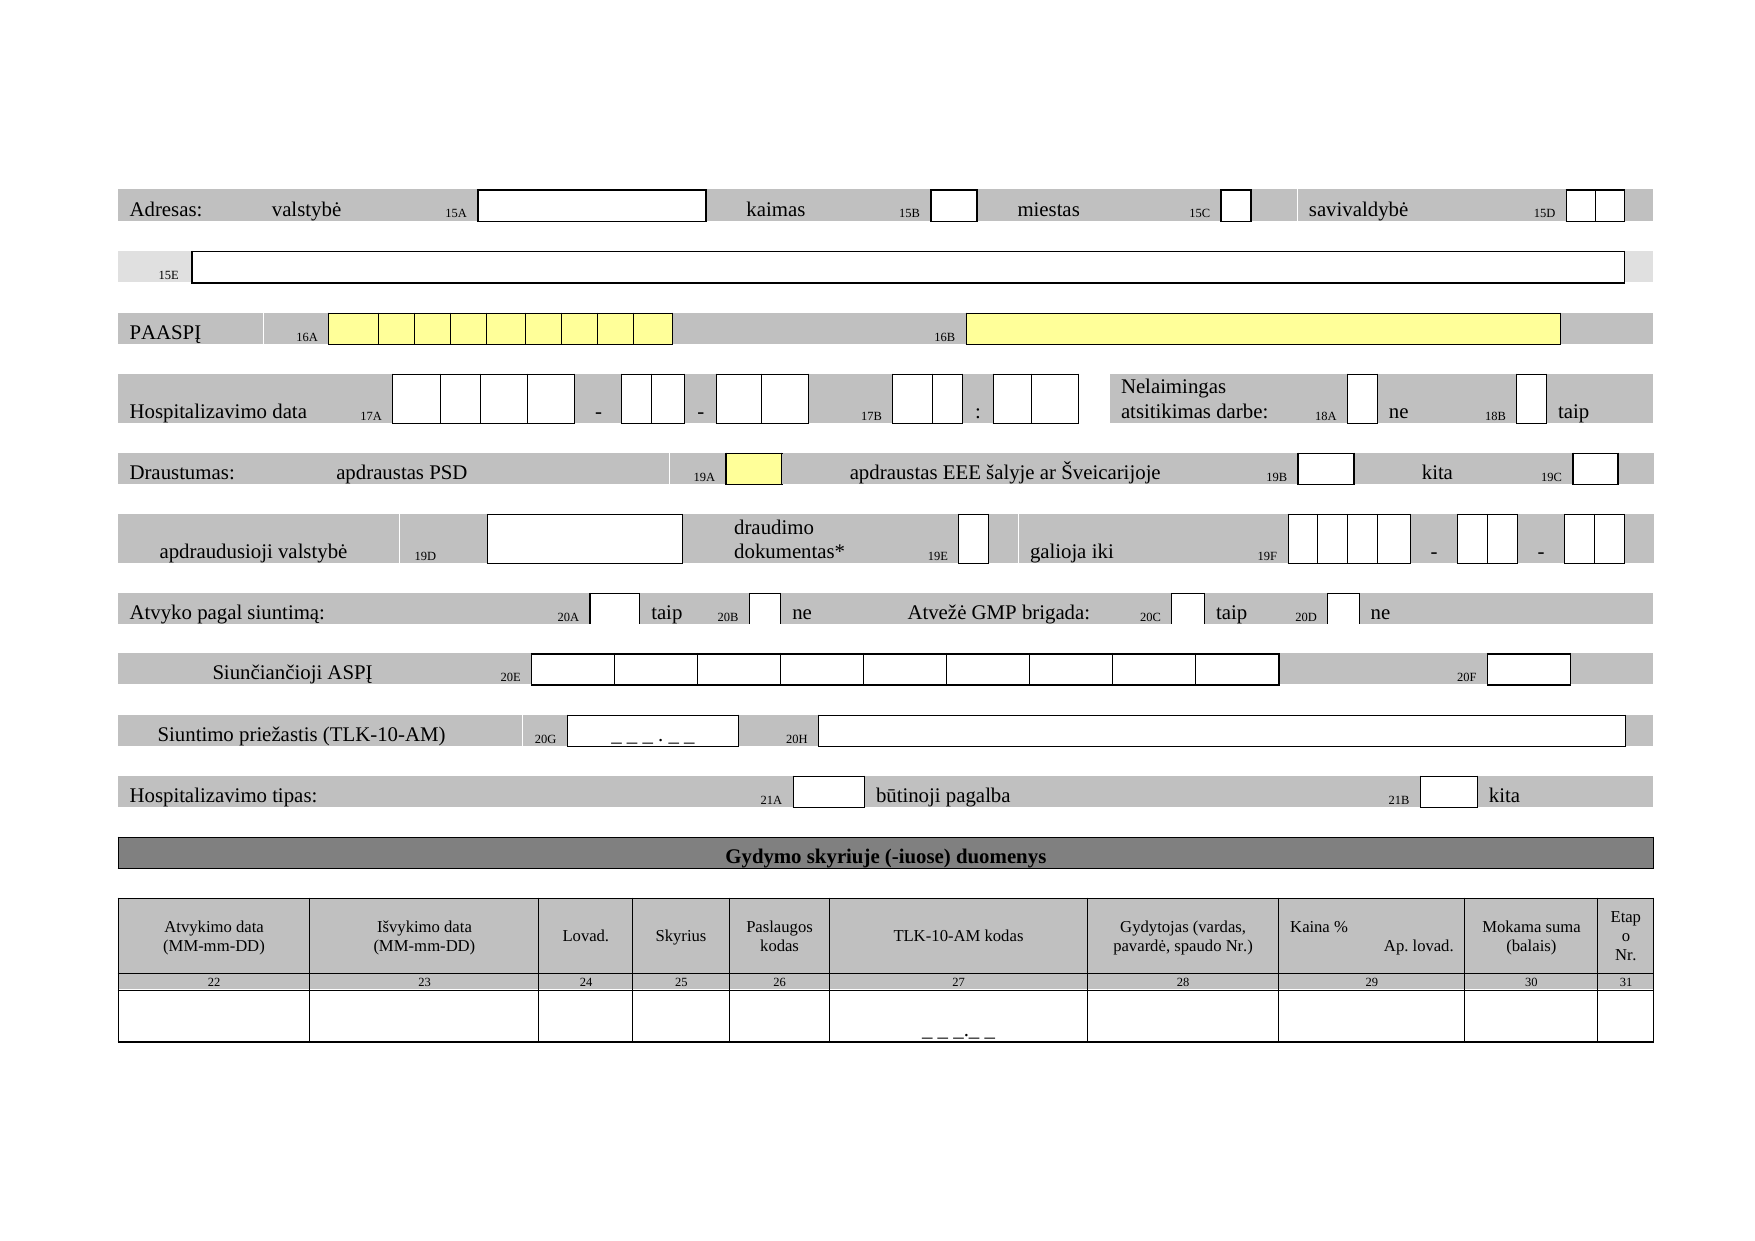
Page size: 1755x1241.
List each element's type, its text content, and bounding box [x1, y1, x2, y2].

table_header - [1518, 514, 1564, 563]
table_header [967, 314, 1560, 344]
table_header [1491, 252, 1520, 282]
table_header [526, 314, 561, 344]
table_header [1567, 191, 1595, 221]
table_header Atvykimo data (MM-mm-DD) [119, 899, 309, 973]
table_header [933, 375, 962, 423]
table_header [1113, 655, 1195, 684]
table_header [1176, 252, 1221, 282]
table_header kita [1478, 776, 1653, 807]
table_header [118, 514, 148, 563]
table_header ne [781, 593, 849, 624]
table_header Išvykimo data (MM-mm-DD) [310, 899, 538, 973]
table_header Nelaimingas atsitikimas darbe: [1110, 374, 1300, 423]
table_header [819, 716, 1625, 746]
table_header PAASPĮ [118, 313, 263, 344]
table_cell _ _ _._ _ [830, 991, 1087, 1041]
table_header [893, 375, 932, 423]
table_header [1437, 374, 1470, 423]
table_header [329, 314, 378, 344]
table_header 15A [432, 189, 477, 221]
table_header [849, 593, 896, 624]
table_header [1625, 514, 1654, 563]
table_header Draustumas: [118, 453, 325, 484]
table_header [118, 251, 147, 282]
table_header Atvyko pagal siuntimą: [118, 593, 540, 624]
table_header [1625, 189, 1653, 221]
table_header [451, 314, 486, 344]
table_header ne [1378, 374, 1437, 423]
table_cell 24 [539, 974, 632, 989]
table_cell 26 [730, 974, 829, 989]
table_header Hospitalizavimo tipas: [118, 776, 721, 807]
table_header [727, 454, 781, 484]
table_header [1251, 252, 1297, 282]
table_header Lovad. [539, 899, 632, 973]
table_header [1517, 375, 1546, 423]
table_header galioja iki [1019, 514, 1241, 563]
table_header [193, 252, 478, 282]
table_header [562, 314, 597, 344]
table_header ne [1360, 593, 1653, 624]
table_header [707, 189, 735, 221]
table_header [794, 777, 864, 807]
table_header 20H [774, 715, 818, 746]
table_header 21B [1350, 776, 1420, 807]
table_header apdraudusioji valstybė [148, 514, 399, 563]
table_header 20G [523, 715, 567, 746]
table_header [1298, 252, 1491, 282]
table_header [959, 515, 988, 563]
table_cell 29 [1279, 974, 1464, 989]
table_header [1596, 191, 1624, 221]
table_header [717, 375, 761, 423]
table_header [1561, 313, 1653, 344]
table_header draudimo dokumentas* [723, 514, 911, 563]
table_header [1222, 191, 1250, 221]
table_header Gydymo skyriuje (-iuose) duomenys [119, 838, 1653, 868]
table_header [528, 375, 574, 423]
table_header [706, 252, 735, 282]
table_header : [963, 374, 993, 423]
table_header 20E [404, 653, 531, 684]
table_header [698, 655, 780, 684]
table_header [739, 715, 774, 746]
table_header Siunčiančioji ASPĮ [201, 653, 404, 684]
table_header [488, 515, 682, 563]
table_header 20D [1278, 593, 1327, 624]
table_header [1595, 515, 1624, 563]
table_header [441, 375, 480, 423]
table_header _ _ _ . _ _ [568, 716, 738, 746]
table_cell 25 [633, 974, 729, 989]
table_header [634, 314, 672, 344]
table_header 15C [1176, 189, 1220, 221]
table_header [1566, 252, 1595, 282]
table_header [487, 314, 525, 344]
table_header [1571, 653, 1653, 684]
table_header [1172, 594, 1204, 624]
table_header [1421, 777, 1477, 807]
table_header 20F [1362, 653, 1487, 684]
table_header taip [1205, 593, 1278, 624]
table_header [1355, 453, 1410, 484]
table_header [1565, 515, 1594, 563]
table_header [1146, 189, 1176, 221]
table_header 19B [1242, 453, 1297, 484]
table_header [1520, 252, 1566, 282]
table_header [931, 252, 977, 282]
table_header [1491, 189, 1520, 221]
table_header [118, 653, 201, 684]
table_header [781, 655, 863, 684]
table_header 15E [147, 251, 191, 282]
table_header [1574, 454, 1617, 484]
table_header - [575, 374, 621, 423]
table_header 19F [1241, 514, 1288, 563]
table_header [1626, 715, 1653, 746]
table_cell 28 [1088, 974, 1278, 989]
table_header 15D [1520, 189, 1566, 221]
table_cell [633, 991, 729, 1041]
table_header [447, 514, 487, 563]
table_header [782, 453, 838, 484]
table_header [1280, 653, 1362, 684]
table_header 15B [885, 189, 930, 221]
table_header Adresas: [118, 189, 260, 221]
table_header 19E [911, 514, 958, 563]
table_header 18B [1470, 374, 1516, 423]
table_header [1458, 515, 1487, 563]
table_header miestas [1006, 189, 1146, 221]
table_header TLK-10-AM kodas [830, 899, 1087, 973]
table_header taip [1547, 374, 1653, 423]
table_header [978, 189, 1006, 221]
table_header [762, 375, 808, 423]
table_header [1595, 252, 1624, 282]
table_cell 31 [1598, 974, 1653, 989]
table_header - [685, 374, 716, 423]
table_header [1196, 655, 1278, 684]
table_header [393, 375, 440, 423]
table_header [947, 655, 1029, 684]
table_header [989, 514, 1018, 563]
table_header valstybė [260, 189, 432, 221]
table_header būtinoji pagalba [865, 776, 1350, 807]
table_header 20B [700, 593, 749, 624]
table_header 17A [345, 374, 392, 423]
table_header [932, 191, 976, 221]
table_header [1318, 515, 1347, 563]
table_header [478, 252, 706, 282]
table_cell [1598, 991, 1653, 1041]
table_header [1328, 594, 1359, 624]
table_header Skyrius [633, 899, 729, 973]
table_header [1252, 189, 1297, 221]
table_header 21A [721, 776, 793, 807]
table_header [673, 313, 820, 344]
table_header [479, 191, 705, 221]
table_header 20C [1123, 593, 1171, 624]
table_cell [1088, 991, 1278, 1041]
table_header [809, 374, 846, 423]
table_header kita [1410, 453, 1517, 484]
table_header Paslaugos kodas [730, 899, 829, 973]
table_header Mokama suma (balais) [1465, 899, 1597, 973]
table_header apdraustas EEE šalyje ar Šveicarijoje [838, 453, 1242, 484]
table_header 19C [1517, 453, 1572, 484]
table_header [1625, 251, 1653, 282]
table_header 19A [670, 453, 725, 484]
table_cell 27 [830, 974, 1087, 989]
table_header [1079, 374, 1109, 423]
table_header [1378, 515, 1410, 563]
table_header Atvežė GMP brigada: [896, 593, 1123, 624]
table_header [118, 715, 146, 746]
table_header [1006, 252, 1146, 282]
table_cell 22 [119, 974, 309, 989]
table_header [1619, 453, 1654, 484]
table_header [1030, 655, 1112, 684]
table_header Etapo Nr. [1598, 899, 1653, 973]
table_cell [310, 991, 538, 1041]
table_header [735, 252, 885, 282]
table_header [885, 252, 931, 282]
table_header [622, 375, 651, 423]
table_header [615, 655, 697, 684]
table_header [994, 375, 1031, 423]
table_header [683, 514, 723, 563]
table_header [1299, 454, 1353, 484]
table_header 19D [400, 514, 447, 563]
table_cell [539, 991, 632, 1041]
table_header [1488, 655, 1570, 684]
table_header [1146, 252, 1176, 282]
table_header [1289, 515, 1317, 563]
table_cell [119, 991, 309, 1041]
table_header [415, 314, 450, 344]
table_header savivaldybė [1298, 189, 1491, 221]
table_header [864, 655, 946, 684]
table_header [591, 594, 639, 624]
table_header [977, 252, 1006, 282]
table_cell 23 [310, 974, 538, 989]
table_cell 30 [1465, 974, 1597, 989]
table_header [532, 655, 614, 684]
table_header taip [640, 593, 700, 624]
table_cell [1279, 991, 1464, 1041]
table_cell [730, 991, 829, 1041]
table_header kaimas [735, 189, 885, 221]
table_header 16B [820, 313, 966, 344]
table_header apdraustas PSD [325, 453, 669, 484]
table_header 18A [1300, 374, 1347, 423]
table_header Hospitalizavimo data [118, 374, 345, 423]
table_header [1348, 375, 1377, 423]
table_header 17B [846, 374, 892, 423]
table_cell [1465, 991, 1597, 1041]
table_header [598, 314, 633, 344]
table_header [1488, 515, 1517, 563]
table_header [1221, 252, 1251, 282]
table_header Siuntimo priežastis (TLK-10-AM) [146, 715, 522, 746]
table_header Gydytojas (vardas, pavardė, spaudo Nr.) [1088, 899, 1278, 973]
table_header [1348, 515, 1377, 563]
table_header - [1411, 514, 1457, 563]
table_header 16A [264, 313, 328, 344]
table_header [652, 375, 684, 423]
table_header [481, 375, 527, 423]
table_header [379, 314, 414, 344]
table_header Kaina % Ap. lovad. [1279, 899, 1464, 973]
table_header 20A [540, 593, 589, 624]
table_header [1032, 375, 1078, 423]
table_header [750, 594, 780, 624]
